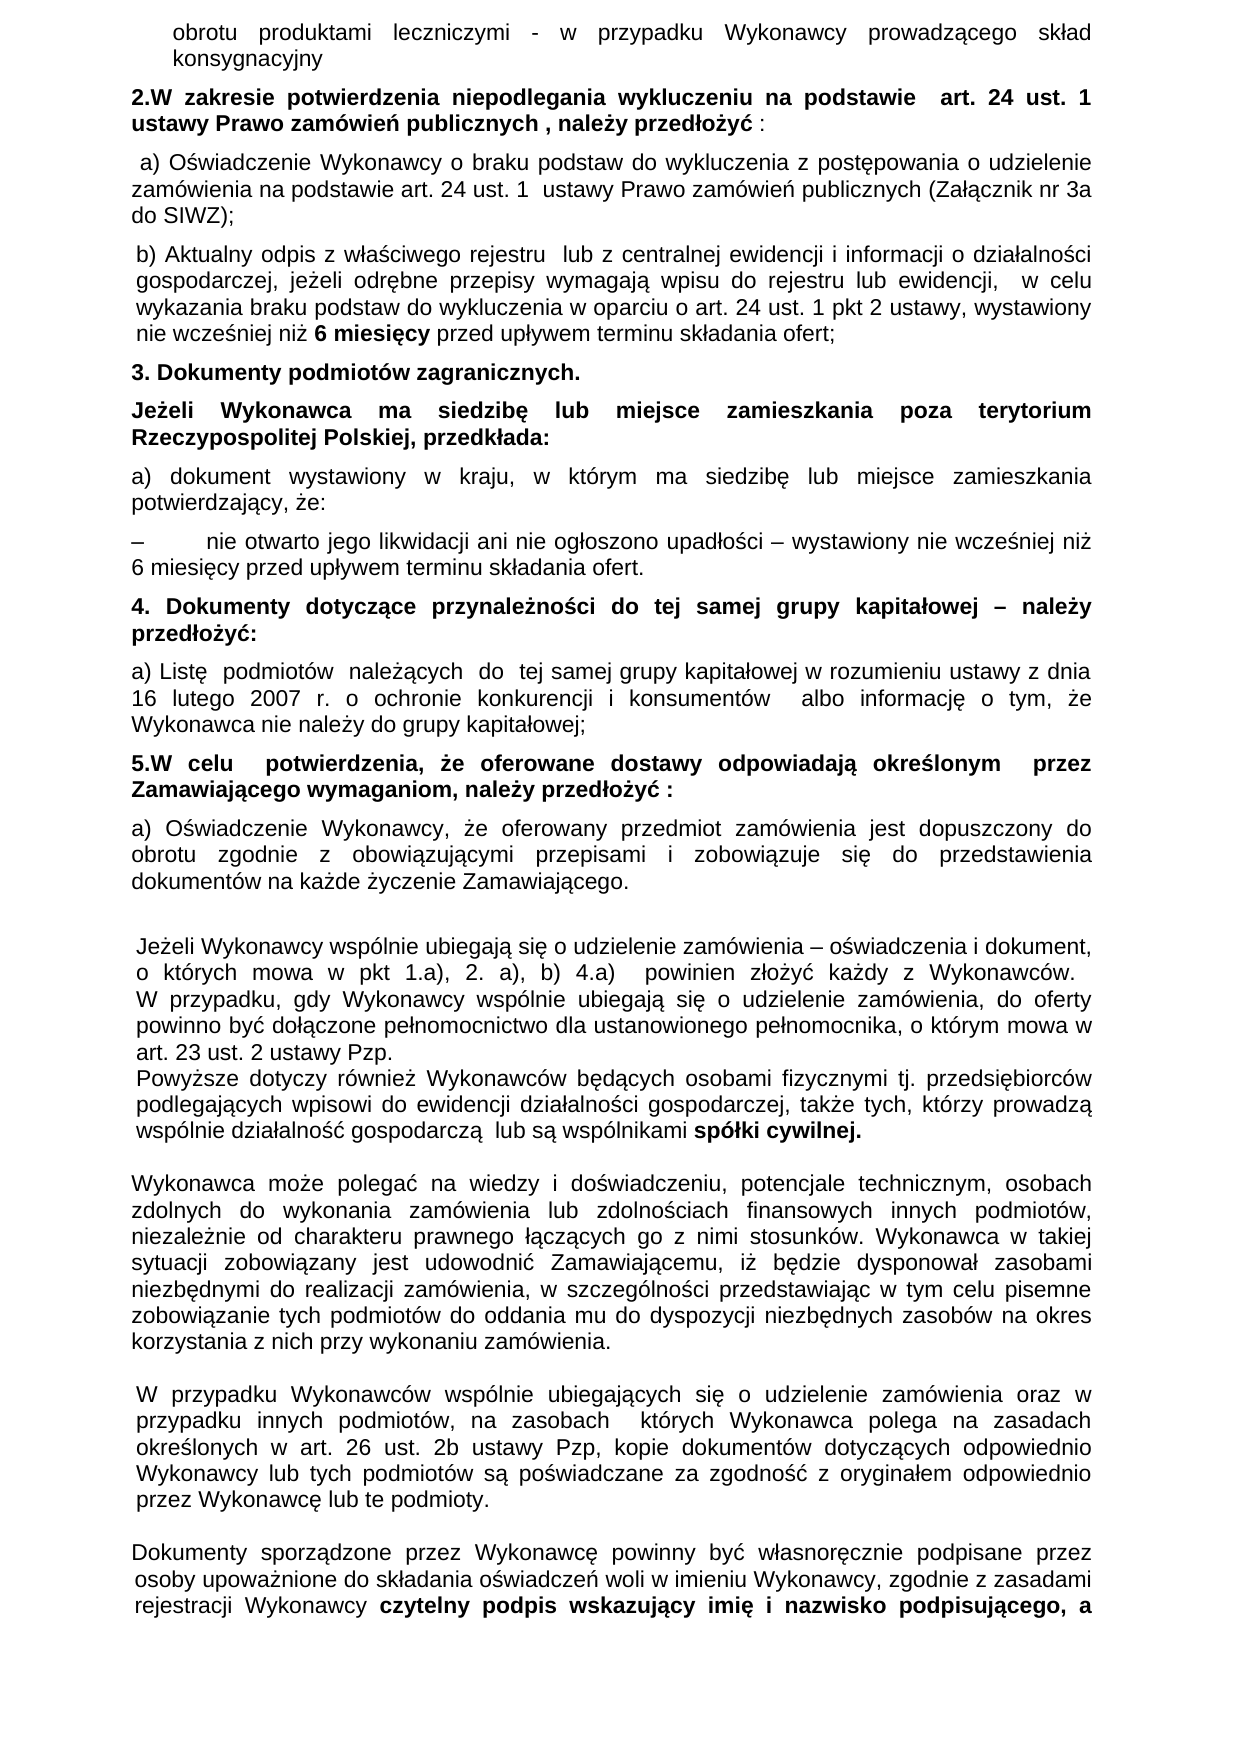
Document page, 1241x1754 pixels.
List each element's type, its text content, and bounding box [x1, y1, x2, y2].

list nie otwarto jego likwidacji ani nie ogłoszono upadłości – wystawiony nie wcześniej niż 6 miesięcy przed upływem terminu składania ofert. [131, 528, 1092, 581]
text Powyższe dotyczy również Wykonawców będących osobami fizycznymi tj. przedsiębiorców podlegających wpisowi do ewidencji działalności gospodarczej, także tych, którzy prowadzą wspólnie działalność gospodarczą lub są wspólnikami spółki cywilnej. [136, 1065, 1092, 1144]
text 2.W zakresie potwierdzenia niepodlegania wykluczeniu na podstawie art. 24 ust. 1 ustawy Prawo zamówień publicznych , należy przedłożyć : [131, 84, 1092, 137]
text Dokumenty sporządzone przez Wykonawcę powinny być własnoręcznie podpisane przez osoby upoważnione do składania oświadczeń woli w imieniu Wykonawcy, zgodnie z zasadami rejestracji Wykonawcy czytelny podpis wskazujący imię i nazwisko podpisującego, a [131, 1539, 1092, 1618]
text a) Listę podmiotów należących do tej samej grupy kapitałowej w rozumieniu ustawy z dnia 16 lutego 2007 r. o ochronie konkurencji i konsumentów albo informację o tym, że Wykonawca nie należy do grupy kapitałowej; [131, 658, 1092, 737]
text Wykonawca może polegać na wiedzy i doświadczeniu, potencjale technicznym, osobach zdolnych do wykonania zamówienia lub zdolnościach finansowych innych podmiotów, niezależnie od charakteru prawnego łączących go z nimi stosunków. Wykonawca w takiej sytuacji zobowiązany jest udowodnić Zamawiającemu, iż będzie dysponował zasobami niezbędnymi do realizacji zamówienia, w szczególności przedstawiając w tym celu pisemne zobowiązanie tych podmiotów do oddania mu do dyspozycji niezbędnych zasobów na okres korzystania z nich przy wykonaniu zamówienia. [131, 1170, 1092, 1355]
text a) Oświadczenie Wykonawcy, że oferowany przedmiot zamówienia jest dopuszczony do obrotu zgodnie z obowiązującymi przepisami i zobowiązuje się do przedstawienia dokumentów na każde życzenie Zamawiającego. [131, 815, 1092, 894]
text 3. Dokumenty podmiotów zagranicznych. [131, 359, 1092, 385]
text Jeżeli Wykonawcy wspólnie ubiegają się o udzielenie zamówienia – oświadczenia i dokument, o których mowa w pkt 1.a), 2. a), b) 4.a) powinien złożyć każdy z Wykonawców. W przypadku, gdy Wykonawcy wspólnie ubiegają się o udzielenie zamówienia, do oferty powinno być dołączone pełnomocnictwo dla ustanowionego pełnomocnika, o którym mowa w art. 23 ust. 2 ustawy Pzp. [136, 933, 1092, 1065]
text a) dokument wystawiony w kraju, w którym ma siedzibę lub miejsce zamieszkania potwierdzający, że: [131, 463, 1092, 515]
list 4. Dokumenty dotyczące przynależności do tej samej grupy kapitałowej – należy przedłożyć: [131, 593, 1092, 646]
text W przypadku Wykonawców wspólnie ubiegających się o udzielenie zamówienia oraz w przypadku innych podmiotów, na zasobach których Wykonawca polega na zasadach określonych w art. 26 ust. 2b ustawy Pzp, kopie dokumentów dotyczących odpowiednio Wykonawcy lub tych podmiotów są poświadczane za zgodność z oryginałem odpowiednio przez Wykonawcę lub te podmioty. [136, 1381, 1092, 1513]
list obrotu produktami leczniczymi - w przypadku Wykonawcy prowadzącego skład konsygnacyjny [131, 19, 1092, 71]
text b) Aktualny odpis z właściwego rejestru lub z centralnej ewidencji i informacji o działalności gospodarczej, jeżeli odrębne przepisy wymagają wpisu do rejestru lub ewidencji, w celu wykazania braku podstaw do wykluczenia w oparciu o art. 24 ust. 1 pkt 2 ustawy, wystawiony nie wcześniej niż 6 miesięcy przed upływem terminu składania ofert; [136, 241, 1092, 346]
text 5.W celu potwierdzenia, że oferowane dostawy odpowiadają określonym przez Zamawiającego wymaganiom, należy przedłożyć : [131, 750, 1092, 803]
text a) Oświadczenie Wykonawcy o braku podstaw do wykluczenia z postępowania o udzielenie zamówienia na podstawie art. 24 ust. 1 ustawy Prawo zamówień publicznych (Załącznik nr 3a do SIWZ); [131, 149, 1092, 228]
text Jeżeli Wykonawca ma siedzibę lub miejsce zamieszkania poza terytorium Rzeczypospolitej Polskiej, przedkłada: [131, 397, 1092, 450]
